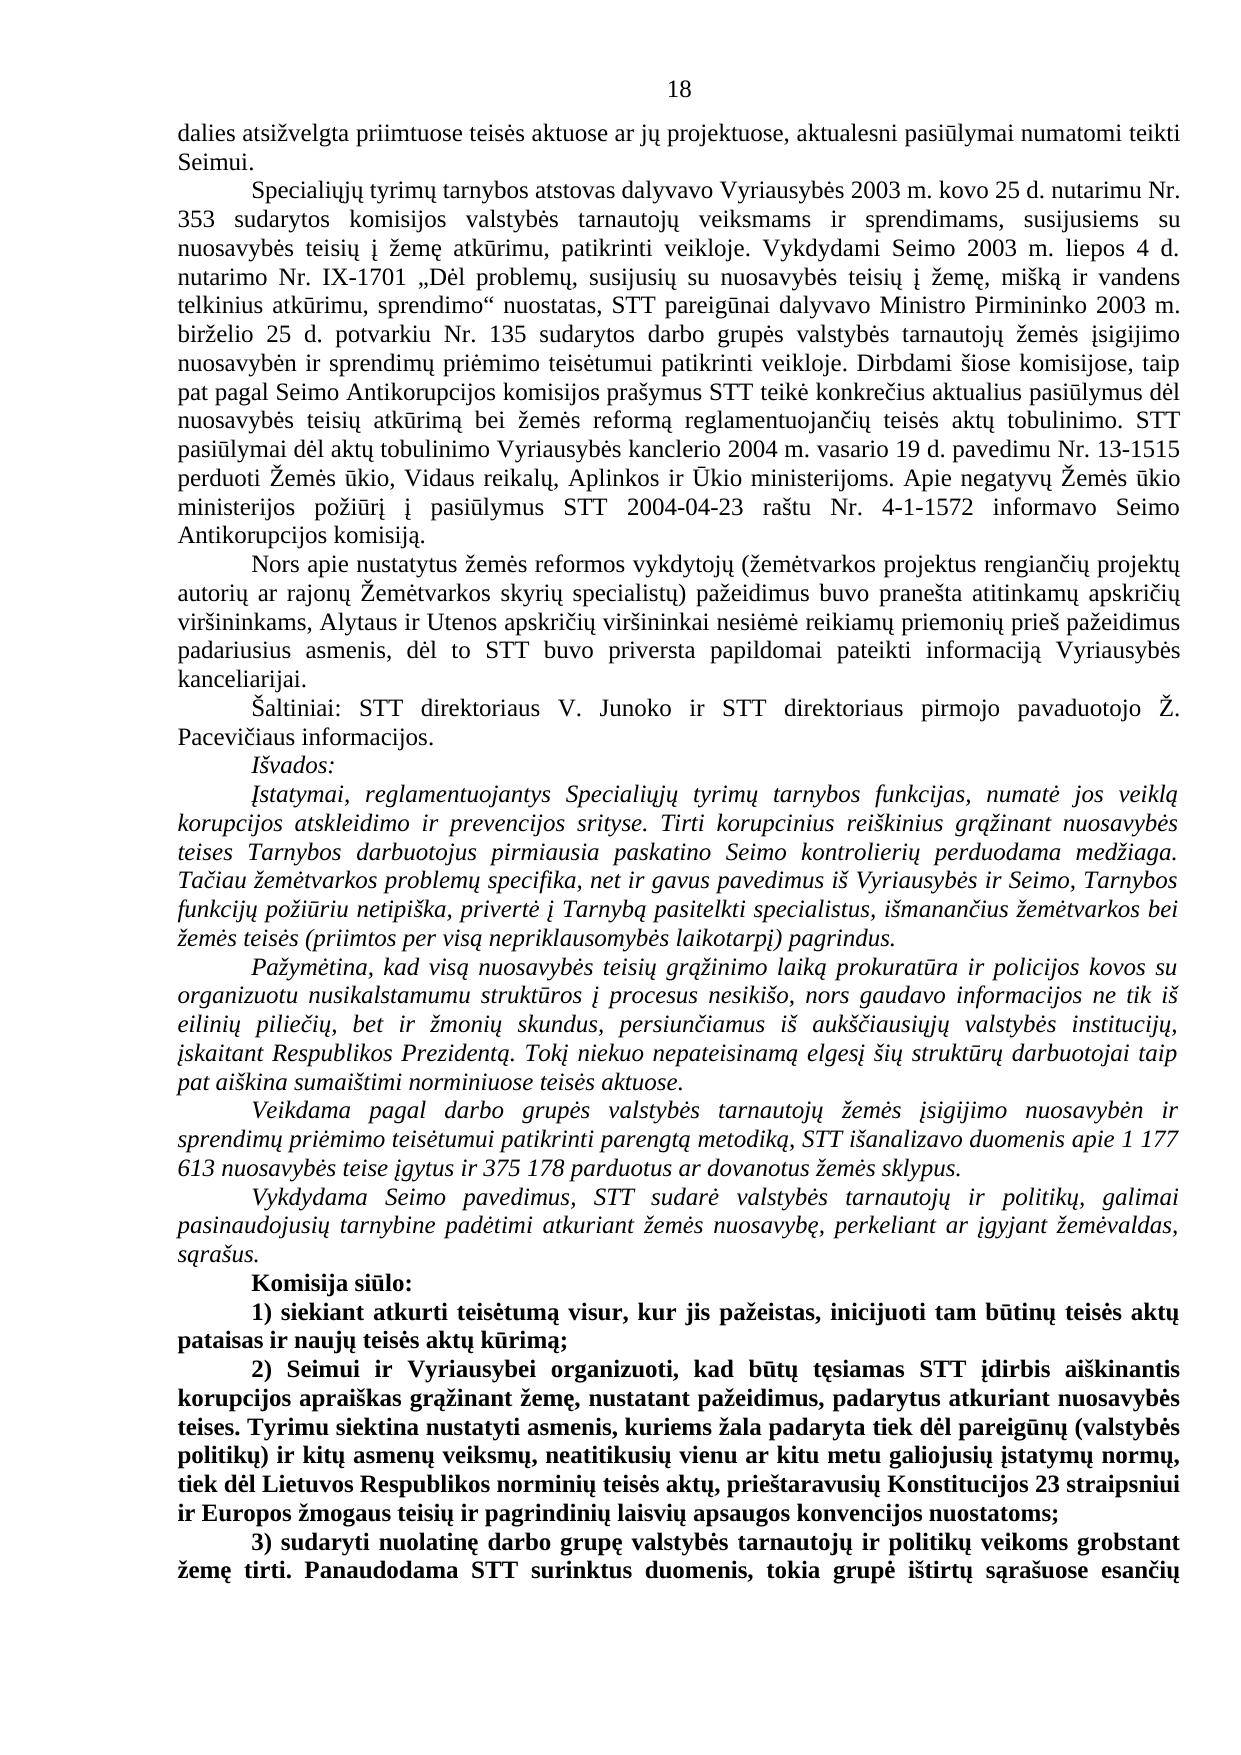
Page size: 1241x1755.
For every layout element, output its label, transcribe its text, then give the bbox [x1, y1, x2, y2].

text dalies atsižvelgta priimtuose teisės aktuose ar jų projektuose, aktualesni pasiūlymai numatomi teikti Seimui. [177, 118, 1181, 176]
text Veikdama pagal darbo grupės valstybės tarnautojų žemės įsigijimo nuosavybėn ir sprendimų priėmimo teisėtumui patikrinti parengtą metodiką, STT išanalizavo duomenis apie 1 177 613 nuosavybės teise įgytus ir 375 178 parduotus ar dovanotus žemės sklypus. [177, 1096, 1181, 1182]
text Išvados: [177, 751, 1181, 779]
text 2) Seimui ir Vyriausybei organizuoti, kad būtų tęsiamas STT įdirbis aiškinantis korupcijos apraiškas grąžinant žemę, nustatant pažeidimus, padarytus atkuriant nuosavybės teises. Tyrimu siektina nustatyti asmenis, kuriems žala padaryta tiek dėl pareigūnų (valstybės politikų) ir kitų asmenų veiksmų, neatitikusių vienu ar kitu metu galiojusių įstatymų normų, tiek dėl Lietuvos Respublikos norminių teisės aktų, prieštaravusių Konstitucijos 23 straipsniui ir Europos žmogaus teisių ir pagrindinių laisvių apsaugos konvencijos nuostatoms; [177, 1354, 1181, 1527]
text Vykdydama Seimo pavedimus, STT sudarė valstybės tarnautojų ir politikų, galimai pasinaudojusių tarnybine padėtimi atkuriant žemės nuosavybę, perkeliant ar įgyjant žemėvaldas, sąrašus. [177, 1182, 1181, 1268]
text Komisija siūlo: [177, 1268, 1181, 1297]
text 1) siekiant atkurti teisėtumą visur, kur jis pažeistas, inicijuoti tam būtinų teisės aktų pataisas ir naujų teisės aktų kūrimą; [177, 1297, 1181, 1354]
text Įstatymai, reglamentuojantys Specialiųjų tyrimų tarnybos funkcijas, numatė jos veiklą korupcijos atskleidimo ir prevencijos srityse. Tirti korupcinius reiškinius grąžinant nuosavybės teises Tarnybos darbuotojus pirmiausia paskatino Seimo kontrolierių perduodama medžiaga. Tačiau žemėtvarkos problemų specifika, net ir gavus pavedimus iš Vyriausybės ir Seimo, Tarnybos funkcijų požiūriu netipiška, privertė į Tarnybą pasitelkti specialistus, išmanančius žemėtvarkos bei žemės teisės (priimtos per visą nepriklausomybės laikotarpį) pagrindus. [177, 779, 1181, 952]
text Šaltiniai: STT direktoriaus V. Junoko ir STT direktoriaus pirmojo pavaduotojo Ž. Pacevičiaus informacijos. [177, 693, 1181, 751]
text Pažymėtina, kad visą nuosavybės teisių grąžinimo laiką prokuratūra ir policijos kovos su organizuotu nusikalstamumu struktūros į procesus nesikišo, nors gaudavo informacijos ne tik iš eilinių piliečių, bet ir žmonių skundus, persiunčiamus iš aukščiausiųjų valstybės institucijų, įskaitant Respublikos Prezidentą. Tokį niekuo nepateisinamą elgesį šių struktūrų darbuotojai taip pat aiškina sumaištimi norminiuose teisės aktuose. [177, 952, 1181, 1096]
text Specialiųjų tyrimų tarnybos atstovas dalyvavo Vyriausybės 2003 m. kovo 25 d. nutarimu Nr. 353 sudarytos komisijos valstybės tarnautojų veiksmams ir sprendimams, susijusiems su nuosavybės teisių į žemę atkūrimu, patikrinti veikloje. Vykdydami Seimo 2003 m. liepos 4 d. nutarimo Nr. IX-1701 „Dėl problemų, susijusių su nuosavybės teisių į žemę, mišką ir vandens telkinius atkūrimu, sprendimo“ nuostatas, STT pareigūnai dalyvavo Ministro Pirmininko 2003 m. birželio 25 d. potvarkiu Nr. 135 sudarytos darbo grupės valstybės tarnautojų žemės įsigijimo nuosavybėn ir sprendimų priėmimo teisėtumui patikrinti veikloje. Dirbdami šiose komisijose, taip pat pagal Seimo Antikorupcijos komisijos prašymus STT teikė konkrečius aktualius pasiūlymus dėl nuosavybės teisių atkūrimą bei žemės reformą reglamentuojančių teisės aktų tobulinimo. STT pasiūlymai dėl aktų tobulinimo Vyriausybės kanclerio 2004 m. vasario 19 d. pavedimu Nr. 13-1515 perduoti Žemės ūkio, Vidaus reikalų, Aplinkos ir Ūkio ministerijoms. Apie negatyvų Žemės ūkio ministerijos požiūrį į pasiūlymus STT 2004-04-23 raštu Nr. 4-1-1572 informavo Seimo Antikorupcijos komisiją. [177, 176, 1181, 549]
text 3) sudaryti nuolatinę darbo grupę valstybės tarnautojų ir politikų veikoms grobstant žemę tirti. Panaudodama STT surinktus duomenis, tokia grupė ištirtų sąrašuose esančių [177, 1527, 1181, 1584]
text Nors apie nustatytus žemės reformos vykdytojų (žemėtvarkos projektus rengiančių projektų autorių ar rajonų Žemėtvarkos skyrių specialistų) pažeidimus buvo pranešta atitinkamų apskričių viršininkams, Alytaus ir Utenos apskričių viršininkai nesiėmė reikiamų priemonių prieš pažeidimus padariusius asmenis, dėl to STT buvo priversta papildomai pateikti informaciją Vyriausybės kanceliarijai. [177, 549, 1181, 693]
